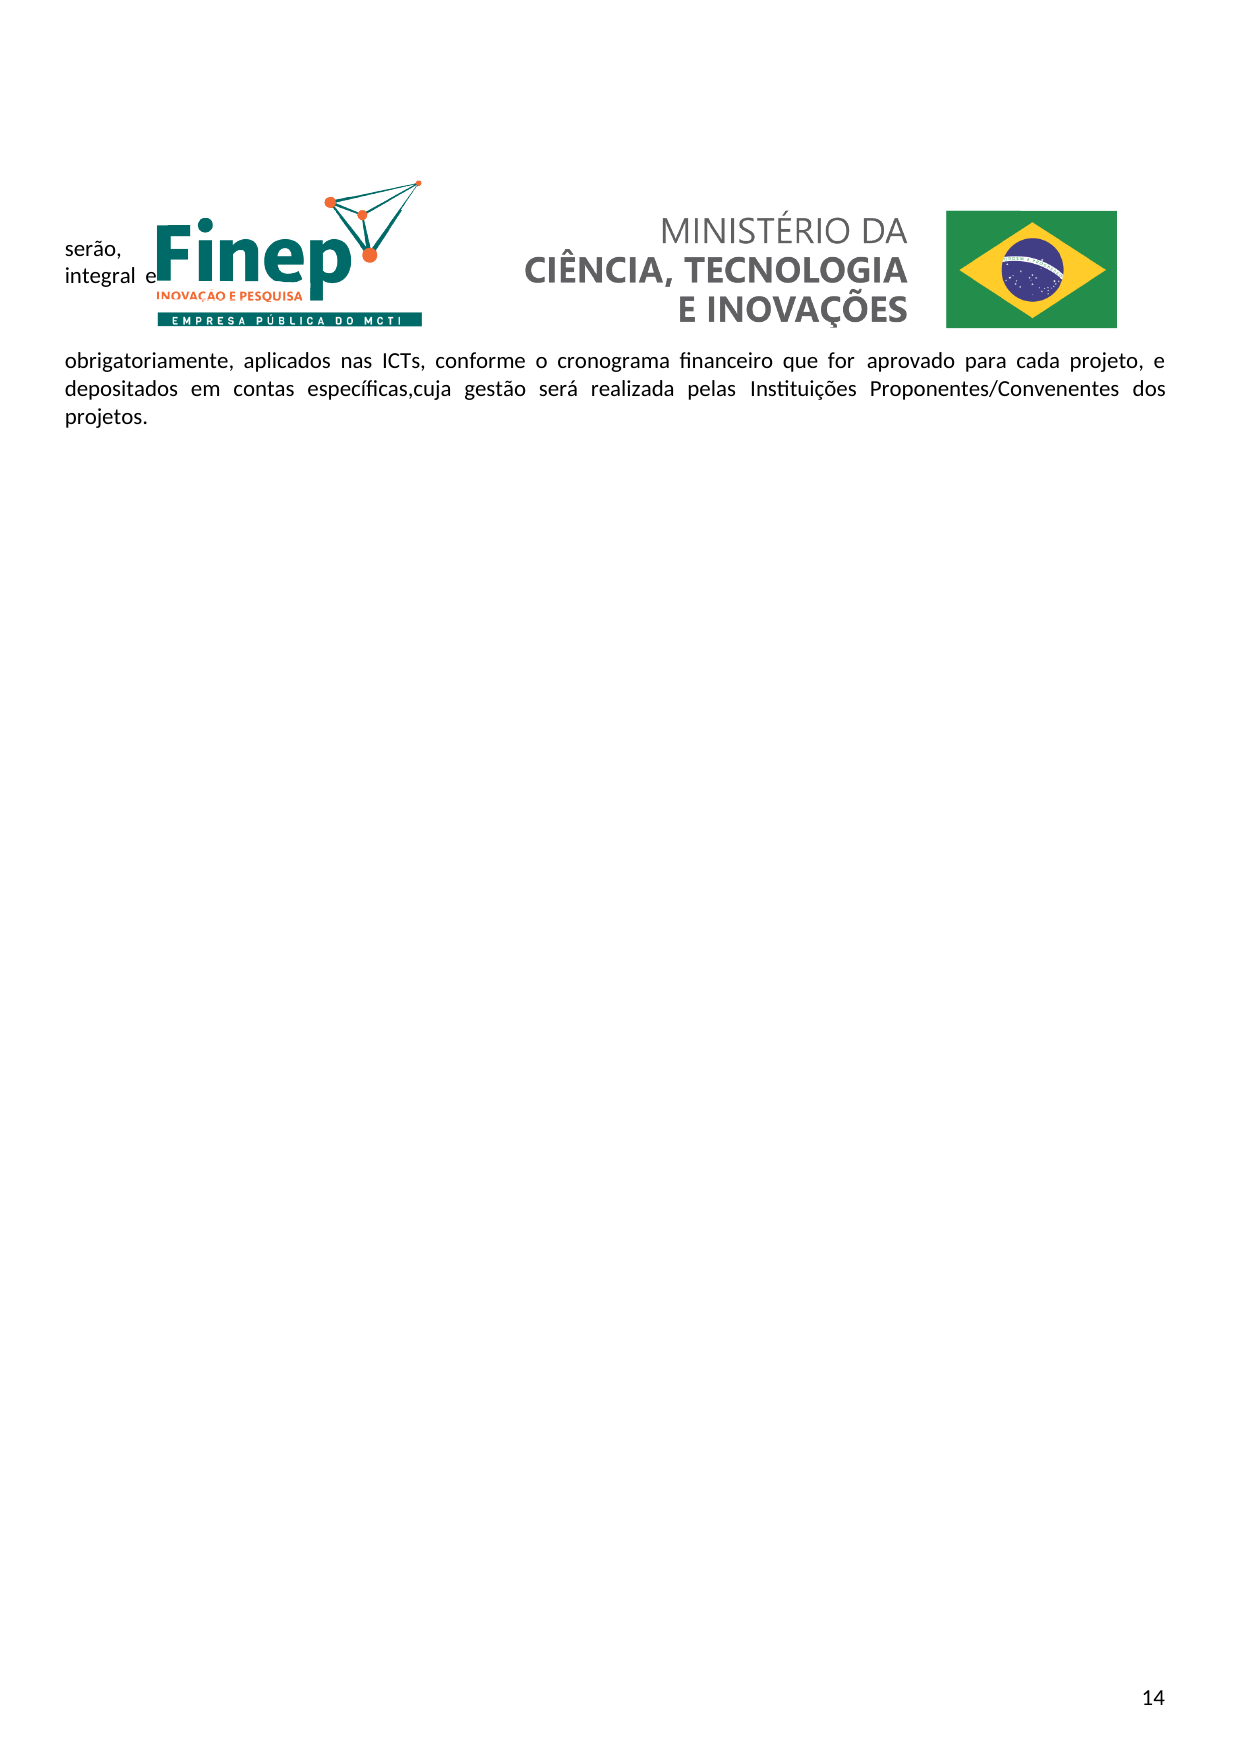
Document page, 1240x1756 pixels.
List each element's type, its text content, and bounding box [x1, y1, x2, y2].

list serão, integral e obrigatoriamente, aplicados nas ICTs, conforme o cronograma financeiro que for aprovado para cada projeto, e depositados em contas específicas,cuja gestão será realizada pelas Instituições Proponentes/Convenentes dos projetos. [64, 234, 1166, 430]
